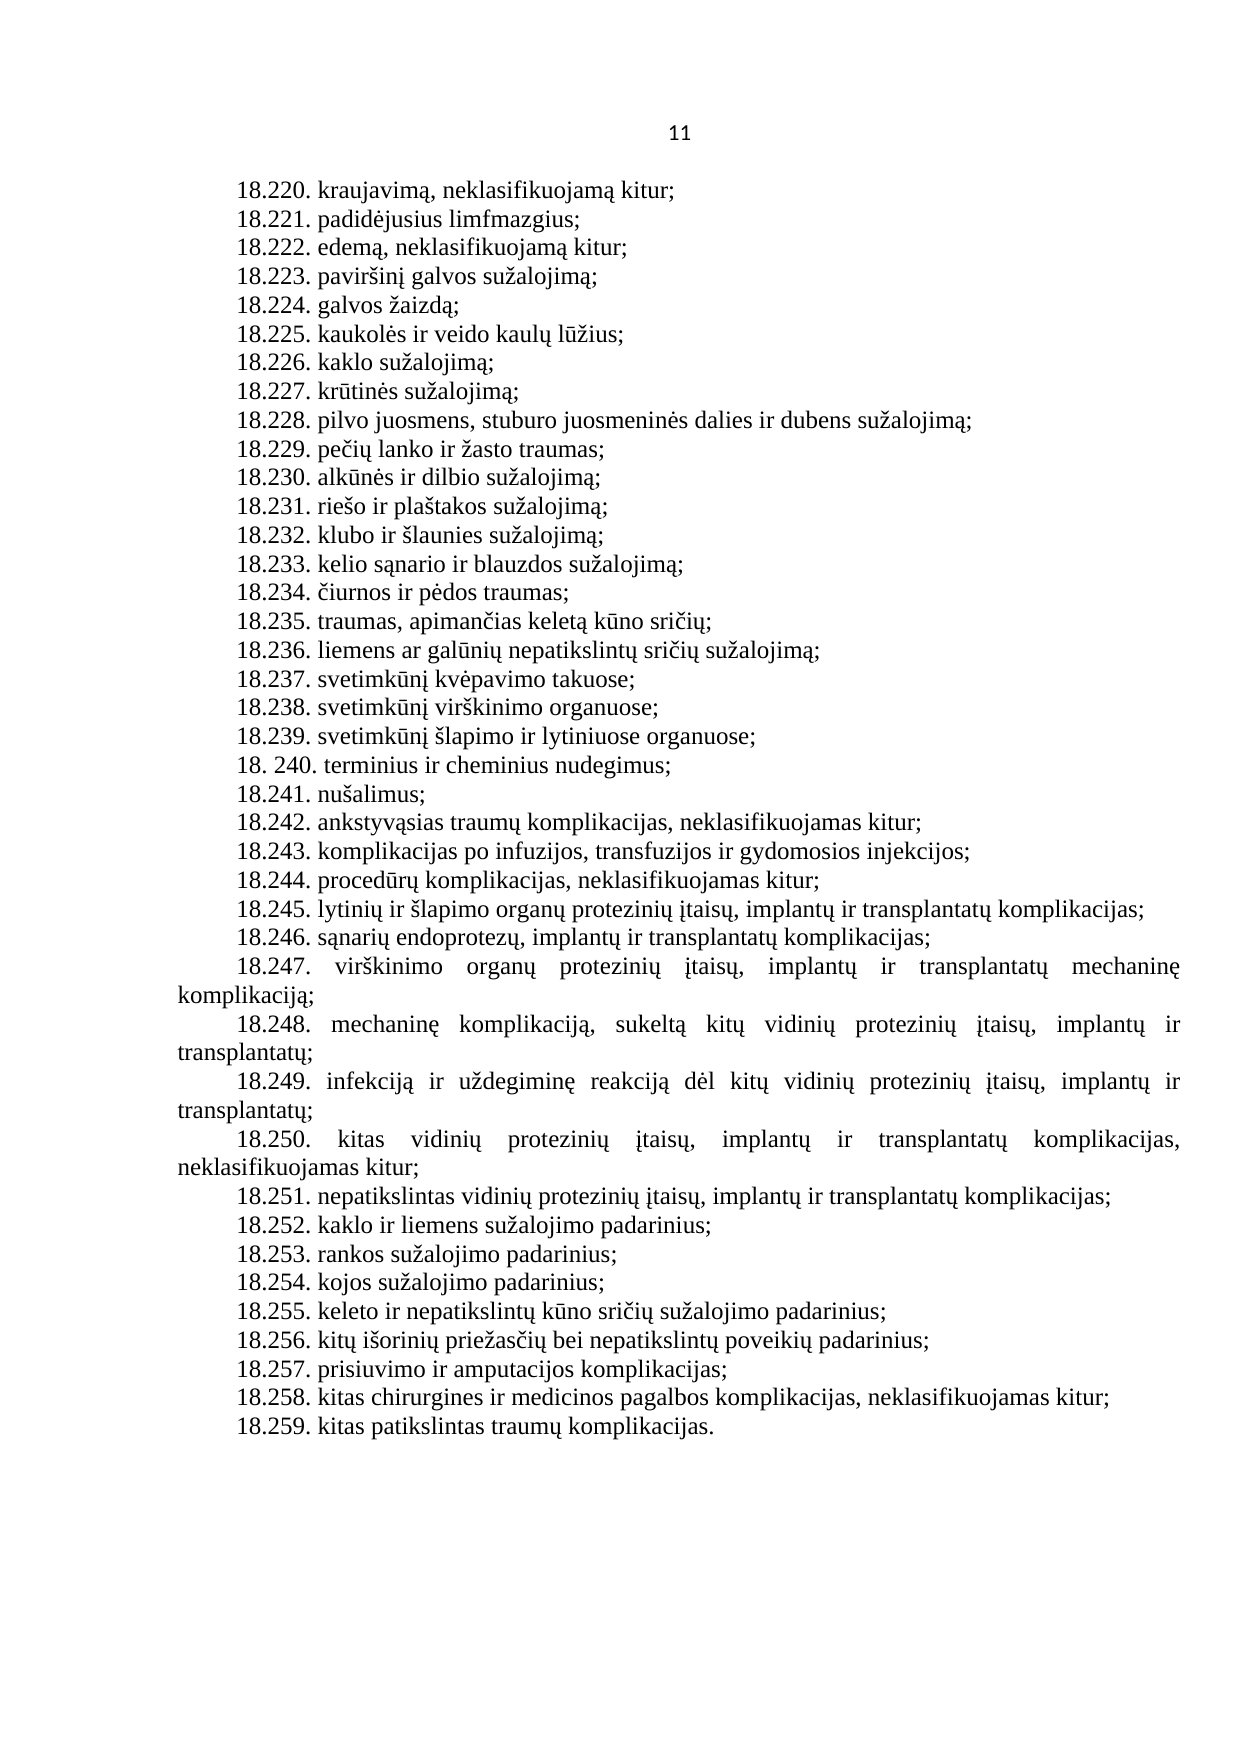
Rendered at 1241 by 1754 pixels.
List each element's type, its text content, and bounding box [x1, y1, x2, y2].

text 18.245. lytinių ir šlapimo organų protezinių įtaisų, implantų ir transplantatų komplikacijas; [236, 894, 1181, 922]
text 18.227. krūtinės sužalojimą; [236, 376, 1181, 405]
text 18.244. procedūrų komplikacijas, neklasifikuojamas kitur; [236, 865, 1181, 894]
text 18.246. sąnarių endoprotezų, implantų ir transplantatų komplikacijas; [236, 922, 1181, 951]
text 18.223. paviršinį galvos sužalojimą; [236, 261, 1181, 290]
text 18.248. mechaninę komplikaciją, sukeltą kitų vidinių protezinių įtaisų, implantų ir transplantatų; [177, 1009, 1181, 1066]
text 18.254. kojos sužalojimo padarinius; [236, 1267, 1181, 1296]
text 18.250. kitas vidinių protezinių įtaisų, implantų ir transplantatų komplikacijas, neklasifikuojamas kitur; [177, 1124, 1181, 1181]
text 18.221. padidėjusius limfmazgius; [236, 204, 1181, 232]
text 18.259. kitas patikslintas traumų komplikacijas. [236, 1411, 1181, 1440]
text 18.225. kaukolės ir veido kaulų lūžius; [236, 319, 1181, 347]
text 18.237. svetimkūnį kvėpavimo takuose; [236, 664, 1181, 692]
text 18.234. čiurnos ir pėdos traumas; [236, 577, 1181, 606]
text 18.241. nušalimus; [236, 779, 1181, 807]
text 18. 240. terminius ir cheminius nudegimus; [236, 750, 1181, 779]
text 18.222. edemą, neklasifikuojamą kitur; [236, 232, 1181, 261]
text 18.228. pilvo juosmens, stuburo juosmeninės dalies ir dubens sužalojimą; [236, 405, 1181, 434]
text 18.226. kaklo sužalojimą; [236, 347, 1181, 376]
text 18.258. kitas chirurgines ir medicinos pagalbos komplikacijas, neklasifikuojamas kitur; [236, 1382, 1181, 1411]
text 18.243. komplikacijas po infuzijos, transfuzijos ir gydomosios injekcijos; [236, 836, 1181, 865]
text 18.252. kaklo ir liemens sužalojimo padarinius; [236, 1210, 1181, 1239]
text 18.232. klubo ir šlaunies sužalojimą; [236, 520, 1181, 549]
text 18.230. alkūnės ir dilbio sužalojimą; [236, 462, 1181, 491]
text 18.247. virškinimo organų protezinių įtaisų, implantų ir transplantatų mechaninę komplikaciją; [177, 951, 1181, 1009]
text 18.235. traumas, apimančias keletą kūno sričių; [236, 606, 1181, 635]
text 18.257. prisiuvimo ir amputacijos komplikacijas; [236, 1354, 1181, 1382]
text 18.229. pečių lanko ir žasto traumas; [236, 434, 1181, 462]
text 18.220. kraujavimą, neklasifikuojamą kitur; [236, 175, 1181, 204]
text 18.236. liemens ar galūnių nepatikslintų sričių sužalojimą; [236, 635, 1181, 664]
text 18.224. galvos žaizdą; [236, 290, 1181, 319]
text 18.251. nepatikslintas vidinių protezinių įtaisų, implantų ir transplantatų komplikacijas; [236, 1181, 1181, 1210]
text 18.239. svetimkūnį šlapimo ir lytiniuose organuose; [236, 721, 1181, 750]
text 18.249. infekciją ir uždegiminę reakciją dėl kitų vidinių protezinių įtaisų, implantų ir transplantatų; [177, 1066, 1181, 1124]
text 18.238. svetimkūnį virškinimo organuose; [236, 692, 1181, 721]
text 18.242. ankstyvąsias traumų komplikacijas, neklasifikuojamas kitur; [236, 807, 1181, 836]
text 18.255. keleto ir nepatikslintų kūno sričių sužalojimo padarinius; [236, 1296, 1181, 1325]
text 18.253. rankos sužalojimo padarinius; [236, 1239, 1181, 1267]
text 18.256. kitų išorinių priežasčių bei nepatikslintų poveikių padarinius; [236, 1325, 1181, 1354]
text 18.231. riešo ir plaštakos sužalojimą; [236, 491, 1181, 520]
text 18.233. kelio sąnario ir blauzdos sužalojimą; [236, 549, 1181, 577]
